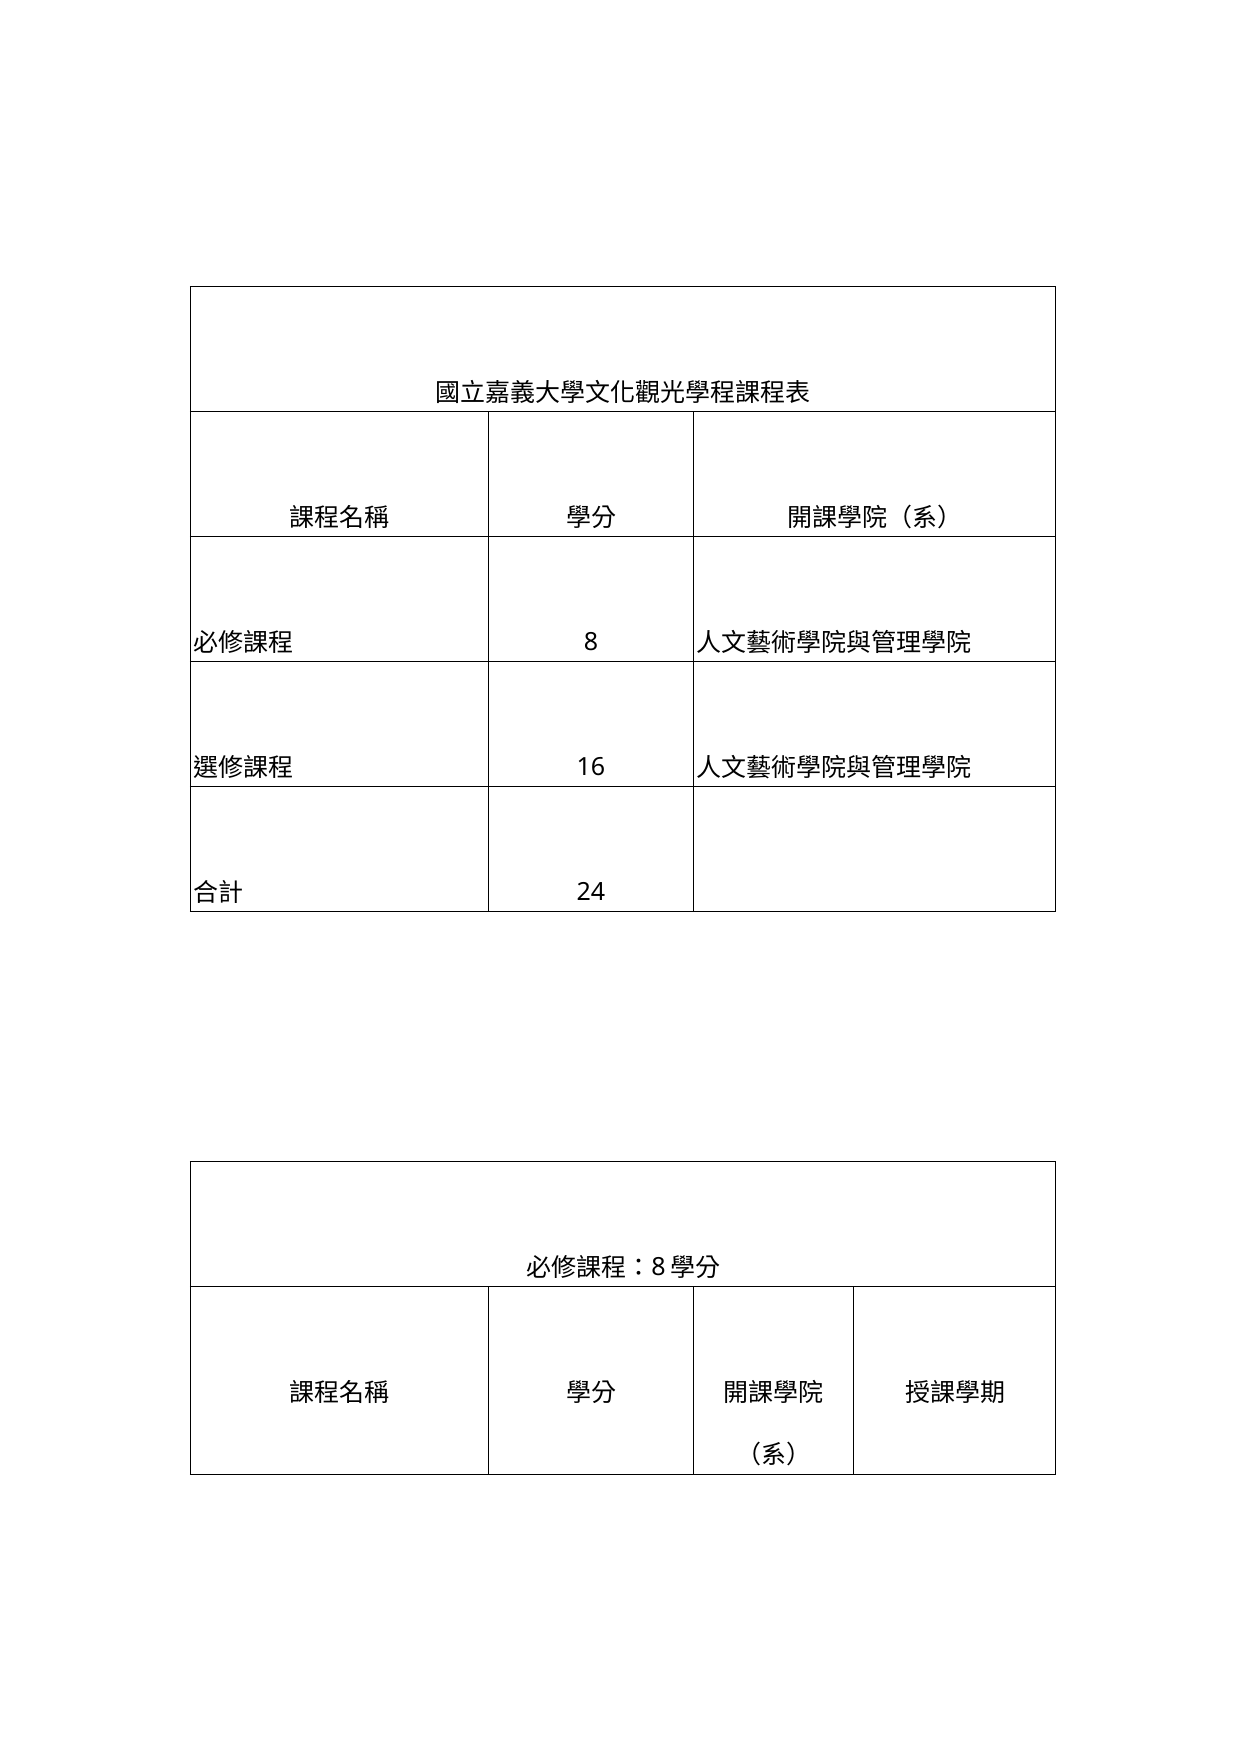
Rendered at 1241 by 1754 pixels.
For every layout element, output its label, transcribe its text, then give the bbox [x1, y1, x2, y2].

table_cell 16 [489, 662, 693, 786]
table_cell 人文藝術學院與管理學院 [694, 662, 1055, 786]
table_cell 學分 [489, 412, 693, 536]
table_cell [694, 787, 1055, 911]
table_cell 合計 [191, 787, 488, 911]
table_cell 課程名稱 [191, 1287, 488, 1474]
table_cell 人文藝術學院與管理學院 [694, 537, 1055, 661]
table_cell 必修課程 [191, 537, 488, 661]
table_cell 開課學院（系） [694, 1287, 853, 1474]
table_cell 學分 [489, 1287, 693, 1474]
table_header 國立嘉義大學文化觀光學程課程表 [191, 287, 1055, 411]
table_cell 授課學期 [854, 1287, 1055, 1474]
table_cell 選修課程 [191, 662, 488, 786]
table_header 必修課程：8學分 [191, 1162, 1055, 1286]
table_cell 24 [489, 787, 693, 911]
table_cell 8 [489, 537, 693, 661]
table_cell 課程名稱 [191, 412, 488, 536]
table_cell 開課學院（系） [694, 412, 1055, 536]
